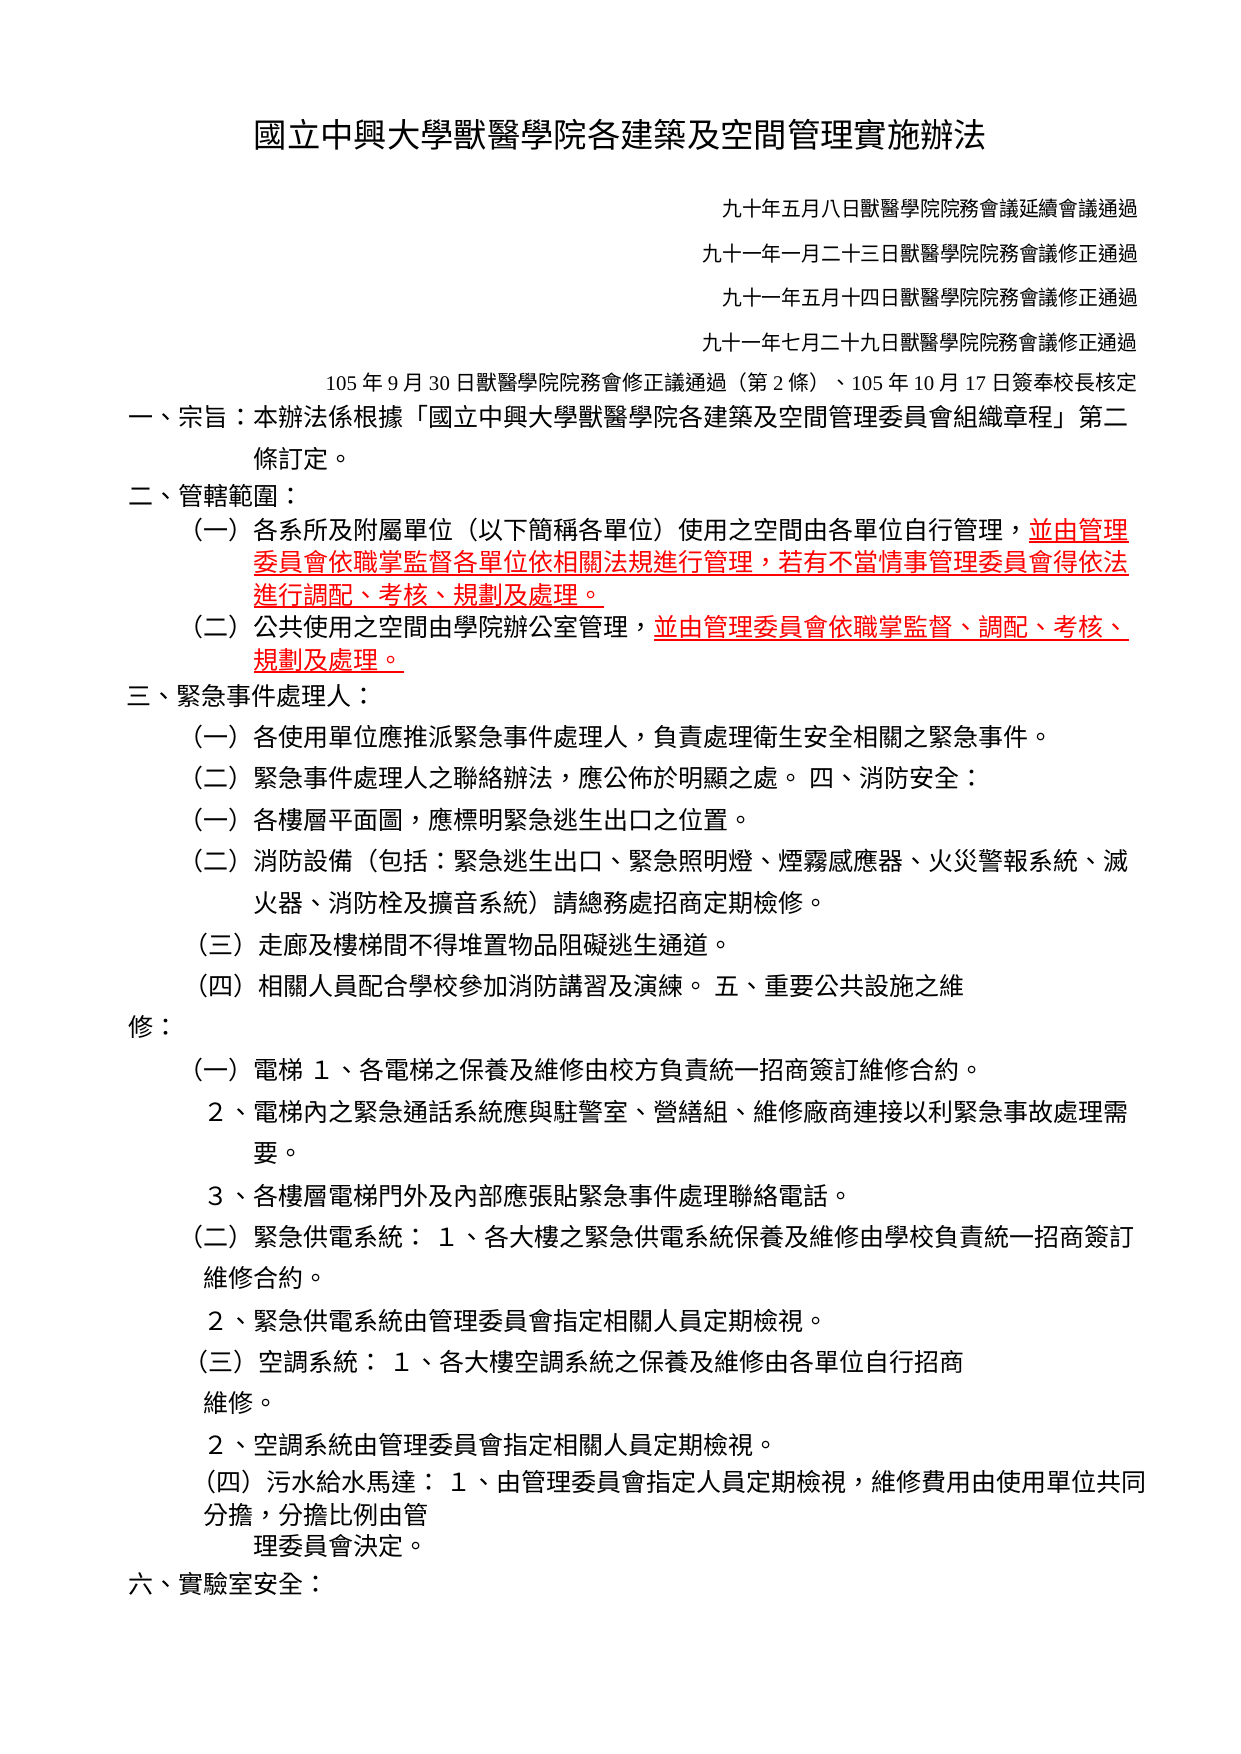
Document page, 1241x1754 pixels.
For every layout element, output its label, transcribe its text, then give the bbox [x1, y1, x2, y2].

text （二）公共使用之空間由學院辦公室管理，並由管理委員會依職掌監督、調配、考核、 規劃及處理。 [178, 611, 1129, 676]
text （二）緊急供電系統： １、各大樓之緊急供電系統保養及維修由學校負責統一招商簽訂維修合約。 [178, 1217, 1148, 1295]
text （三）空調系統： １、各大樓空調系統之保養及維修由各單位自行招商維修。 [183, 1342, 977, 1419]
text （一）電梯 １、各電梯之保養及維修由校方負責統一招商簽訂維修合約。 [178, 1050, 977, 1086]
text ２、空調系統由管理委員會指定相關人員定期檢視。 [203, 1426, 1148, 1462]
text （一）各樓層平面圖，應標明緊急逃生出口之位置。 [178, 801, 1148, 837]
text 九十年五月八日獸醫學院院務會議延續會議通過 九十一年一月二十三日獸醫學院院務會議修正通過 九十一年五月十四日獸醫學院院務會議修正通過 [679, 192, 1137, 311]
text ３、各樓層電梯門外及內部應張貼緊急事件處理聯絡電話。 [203, 1176, 1148, 1212]
text 理委員會決定。 [128, 1531, 1148, 1562]
text （一）各使用單位應推派緊急事件處理人，負責處理衛生安全相關之緊急事件。 [178, 717, 1148, 754]
text 九十一年七月二十九日獸醫學院院務會議修正通過 [114, 326, 1137, 356]
text （二）消防設備（包括：緊急逃生出口、緊急照明燈、煙霧感應器、火災警報系統、滅 火器、消防栓及擴音系統）請總務處招商定期檢修。 [178, 842, 1129, 919]
text （三）走廊及樓梯間不得堆置物品阻礙逃生通道。 [183, 926, 1148, 962]
text （一）各系所及附屬單位（以下簡稱各單位）使用之空間由各單位自行管理，並由管理 委員會依職掌監督各單位依相關法規進行管理，若有不當情事管理委員會得依法 進行調配、考核、規劃及處理。 [178, 513, 1129, 611]
text （二）緊急事件處理人之聯絡辦法，應公佈於明顯之處。 四、消防安全： [128, 758, 977, 795]
text ２、電梯內之緊急通話系統應與駐警室、營繕組、維修廠商連接以利緊急事故處理需 要。 [203, 1093, 1148, 1170]
text 六、實驗室安全： [128, 1564, 1148, 1600]
text ２、緊急供電系統由管理委員會指定相關人員定期檢視。 [203, 1301, 1148, 1337]
text 105 年 9 月 30 日獸醫學院院務會修正議通過（第 2 條）、105 年 10 月 17 日簽奉校長核定 [114, 366, 1137, 397]
text 二、管轄範圍： [128, 480, 1148, 512]
text 三、緊急事件處理人： [127, 676, 1148, 713]
text （四）污水給水馬達： １、由管理委員會指定人員定期檢視，維修費用由使用單位共同分擔，分擔比例由管 [191, 1466, 1148, 1531]
text 一、宗旨：本辦法係根據「國立中興大學獸醫學院各建築及空間管理委員會組織章程」第二 條訂定。 [128, 398, 1148, 475]
text 國立中興大學獸醫學院各建築及空間管理實施辦法 [254, 114, 1148, 156]
text （四）相關人員配合學校參加消防講習及演練。 五、重要公共設施之維修： [128, 967, 977, 1044]
